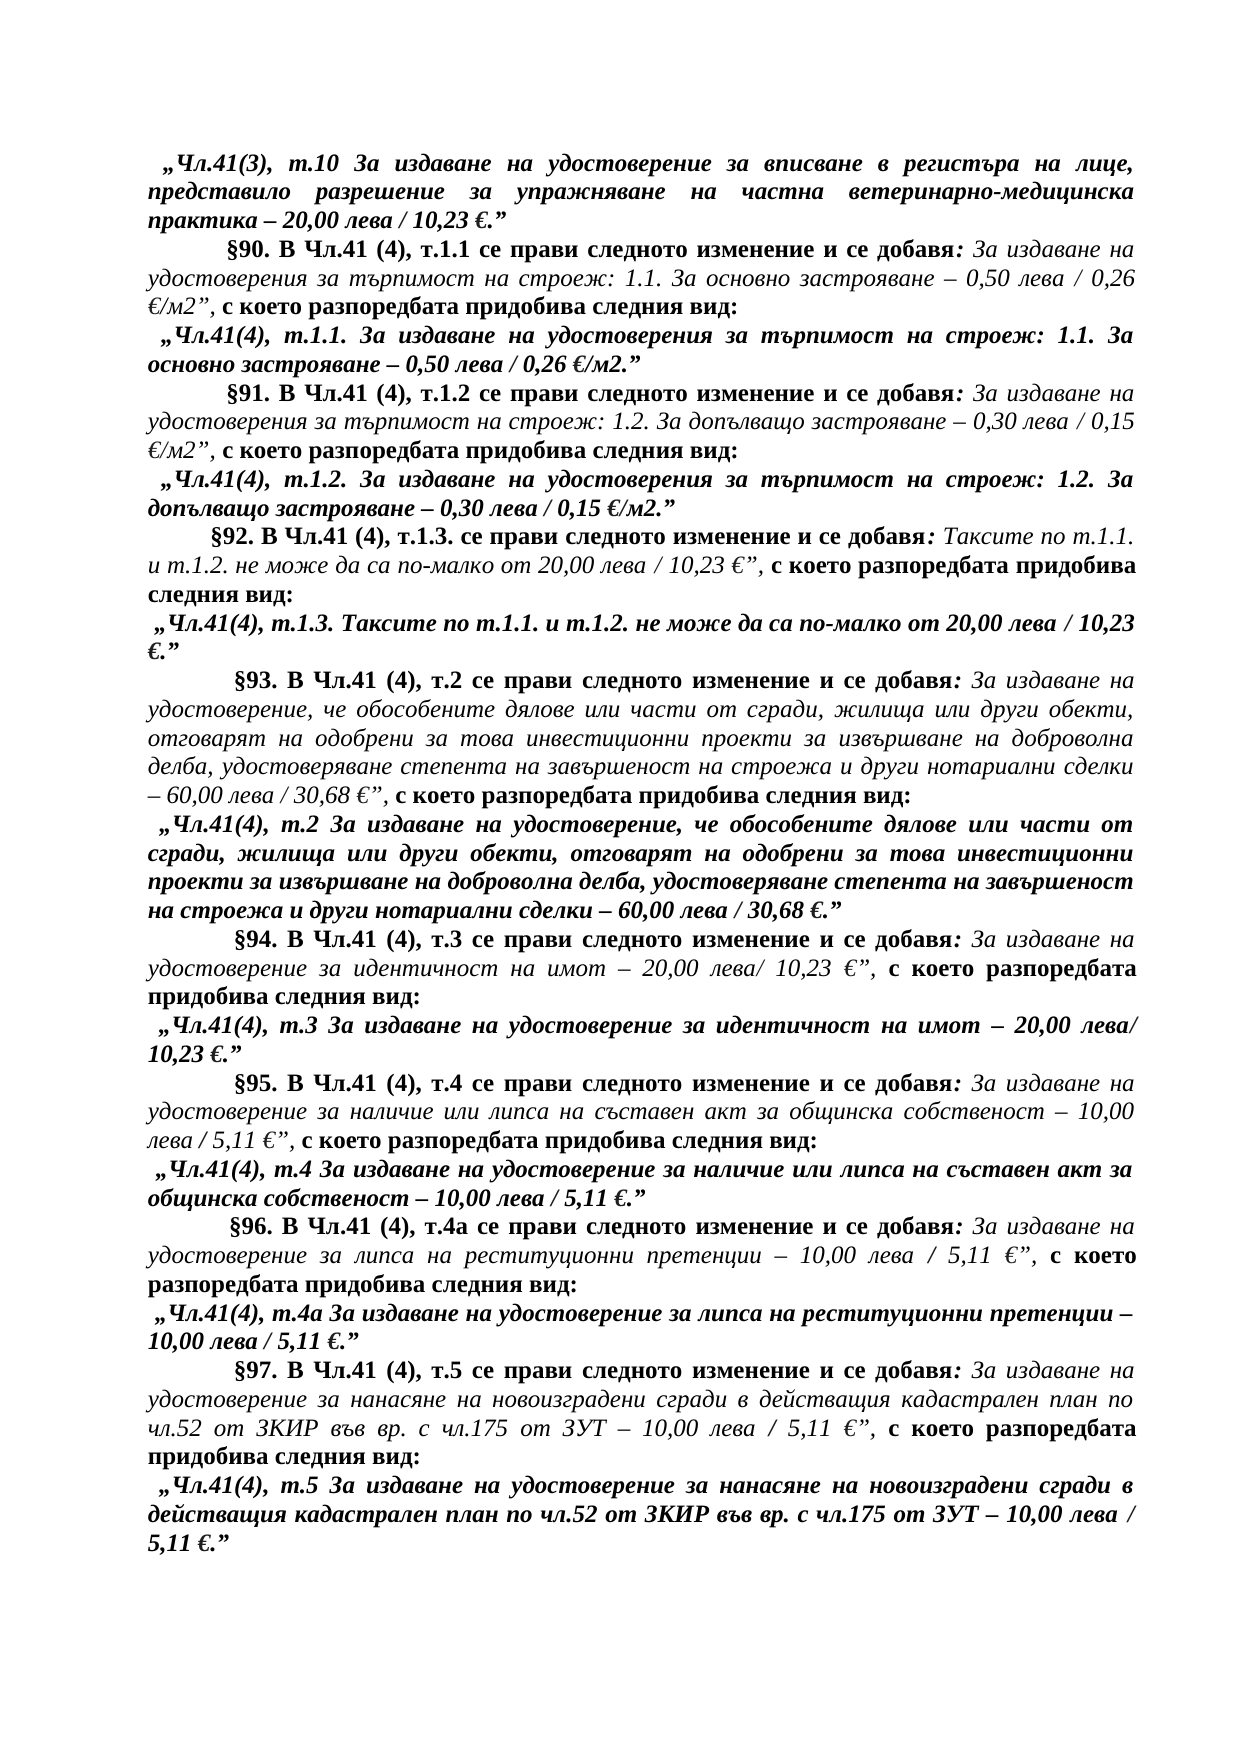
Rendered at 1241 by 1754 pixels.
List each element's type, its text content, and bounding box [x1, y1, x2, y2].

text §92. В Чл.41 (4), т.1.3. се прави следното изменение и се добавя: Таксите по т.1.1. и т.1.2. не може да са по-малко от 20,00 лева / 10,23 €”, с което разпоредбата придобива следния вид: [148, 521, 1137, 608]
text „Чл.41(4), т.1.2. За издаване на удостоверения за търпимост на строеж: 1.2. За допълващо застрояване – 0,30 лева / 0,15 €/м2.” [148, 464, 1137, 521]
text §97. В Чл.41 (4), т.5 се прави следното изменение и се добавя: За издаване на удостоверение за нанасяне на новоизградени сгради в действащия кадастрален план по чл.52 от ЗКИР във вр. с чл.175 от ЗУТ – 10,00 лева / 5,11 €”, с което разпоредбата придобива следния вид: [148, 1355, 1137, 1470]
text „Чл.41(4), т.4 За издаване на удостоверение за наличие или липса на съставен акт за общинска собственост – 10,00 лева / 5,11 €.” [148, 1154, 1137, 1211]
text §94. В Чл.41 (4), т.3 се прави следното изменение и се добавя: За издаване на удостоверение за идентичност на имот – 20,00 лева/ 10,23 €”, с което разпоредбата придобива следния вид: [148, 924, 1137, 1010]
text „Чл.41(4), т.3 За издаване на удостоверение за идентичност на имот – 20,00 лева/ 10,23 €.” [148, 1010, 1137, 1068]
text §91. В Чл.41 (4), т.1.2 се прави следното изменение и се добавя: За издаване на удостоверения за търпимост на строеж: 1.2. За допълващо застрояване – 0,30 лева / 0,15 €/м2”, с което разпоредбата придобива следния вид: [148, 378, 1137, 464]
text „Чл.41(4), т.4а За издаване на удостоверение за липса на реституционни претенции – 10,00 лева / 5,11 €.” [148, 1298, 1137, 1355]
text §90. В Чл.41 (4), т.1.1 се прави следното изменение и се добавя: За издаване на удостоверения за търпимост на строеж: 1.1. За основно застрояване – 0,50 лева / 0,26 €/м2”, с което разпоредбата придобива следния вид: [148, 234, 1137, 320]
text „Чл.41(3), т.10 За издаване на удостоверение за вписване в регистъра на лице, представило разрешение за упражняване на частна ветеринарно-медицинска практика – 20,00 лева / 10,23 €.” [148, 148, 1137, 234]
text §93. В Чл.41 (4), т.2 се прави следното изменение и се добавя: За издаване на удостоверение, че обособените дялове или части от сгради, жилища или други обекти, отговарят на одобрени за това инвестиционни проекти за извършване на доброволна делба, удостоверяване степента на завършеност на строежа и други нотариални сделки – 60,00 лева / 30,68 €”, с което разпоредбата придобива следния вид: [148, 665, 1137, 809]
text „Чл.41(4), т.1.1. За издаване на удостоверения за търпимост на строеж: 1.1. За основно застрояване – 0,50 лева / 0,26 €/м2.” [148, 320, 1137, 378]
text „Чл.41(4), т.5 За издаване на удостоверение за нанасяне на новоизградени сгради в действащия кадастрален план по чл.52 от ЗКИР във вр. с чл.175 от ЗУТ – 10,00 лева / 5,11 €.” [148, 1470, 1137, 1556]
text „Чл.41(4), т.1.3. Таксите по т.1.1. и т.1.2. не може да са по-малко от 20,00 лева / 10,23 €.” [148, 608, 1137, 665]
text §95. В Чл.41 (4), т.4 се прави следното изменение и се добавя: За издаване на удостоверение за наличие или липса на съставен акт за общинска собственост – 10,00 лева / 5,11 €”, с което разпоредбата придобива следния вид: [148, 1068, 1137, 1154]
text §96. В Чл.41 (4), т.4а се прави следното изменение и се добавя: За издаване на удостоверение за липса на реституционни претенции – 10,00 лева / 5,11 €”, с което разпоредбата придобива следния вид: [148, 1211, 1137, 1298]
text „Чл.41(4), т.2 За издаване на удостоверение, че обособените дялове или части от сгради, жилища или други обекти, отговарят на одобрени за това инвестиционни проекти за извършване на доброволна делба, удостоверяване степента на завършеност на строежа и други нотариални сделки – 60,00 лева / 30,68 €.” [148, 809, 1137, 924]
